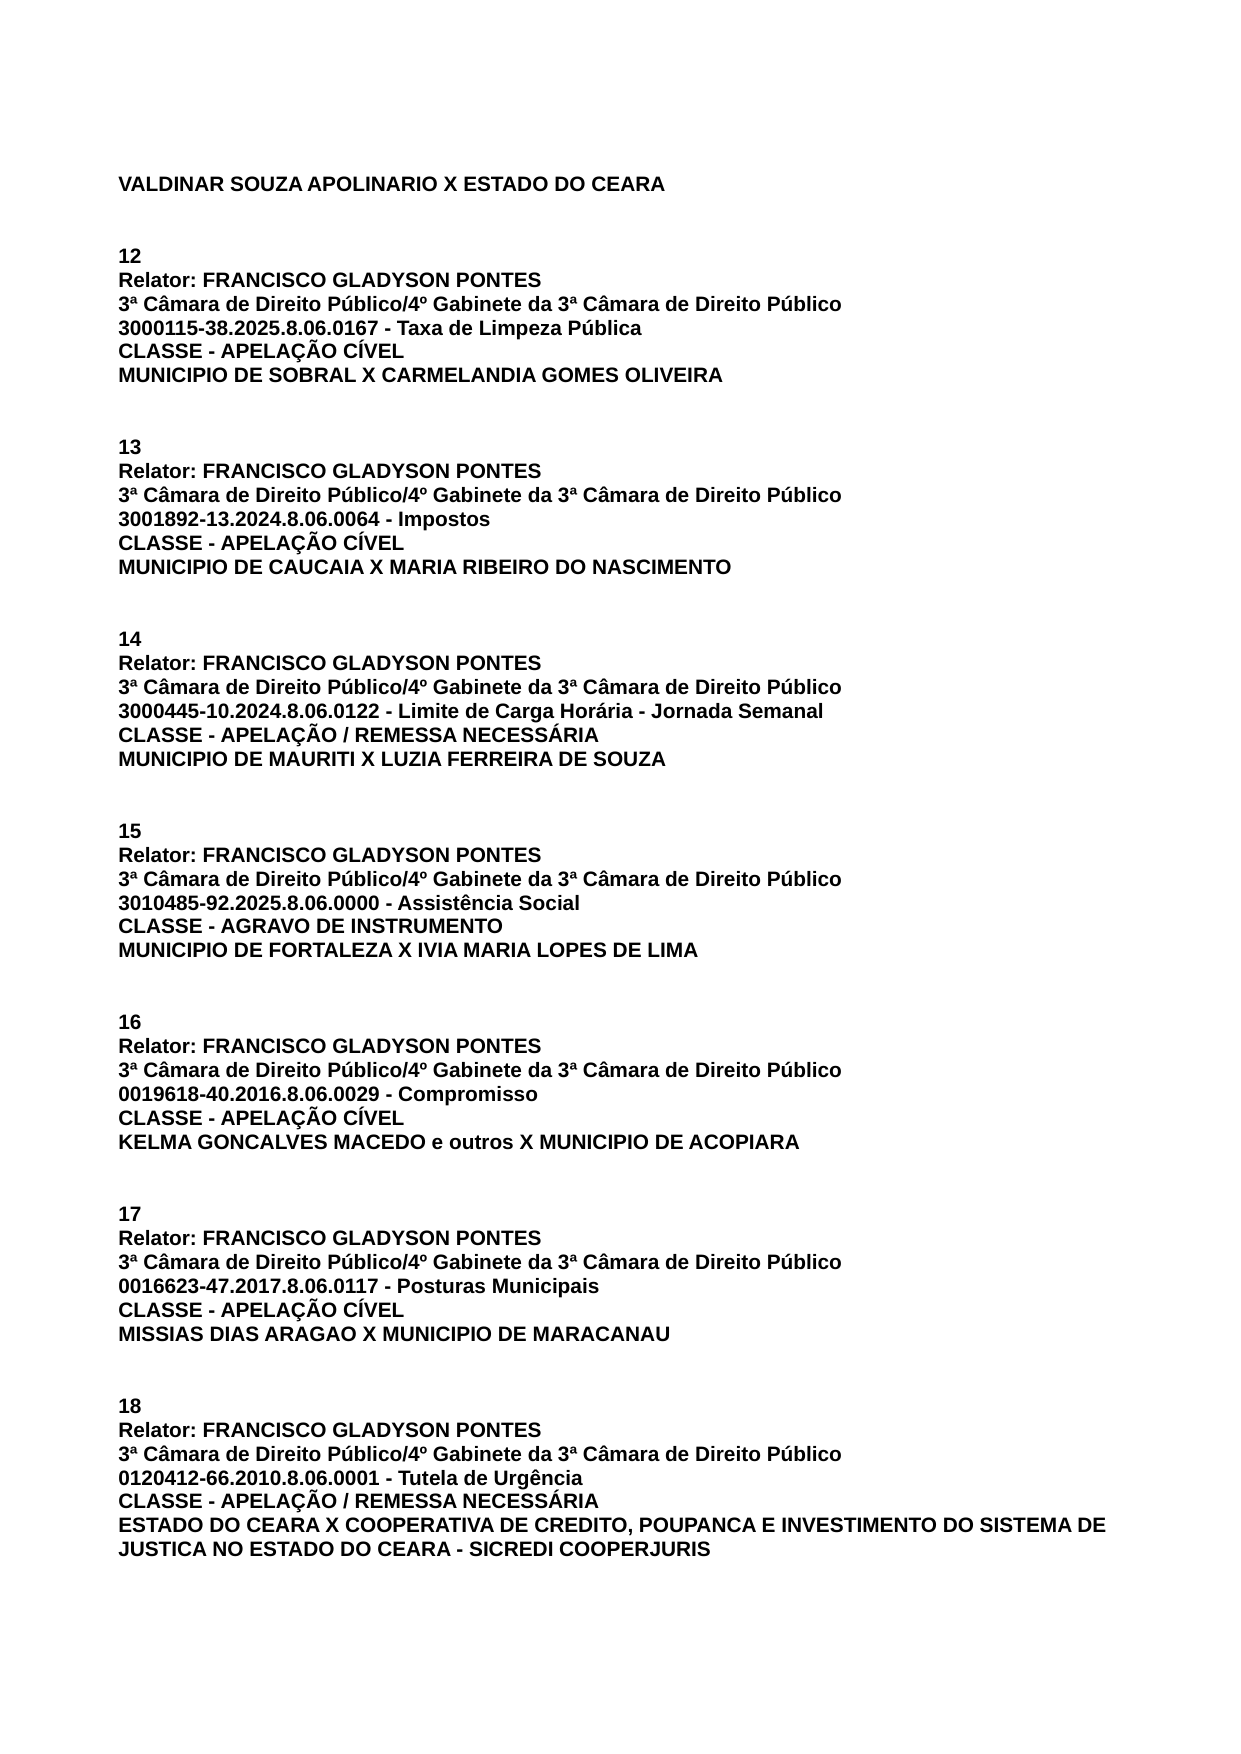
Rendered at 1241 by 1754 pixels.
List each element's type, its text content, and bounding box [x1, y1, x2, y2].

text VALDINAR SOUZA APOLINARIO X ESTADO DO CEARA [118, 172, 1122, 196]
text Relator: FRANCISCO GLADYSON PONTES [118, 1417, 1122, 1441]
text 18 [118, 1393, 1122, 1417]
text 12 [118, 243, 1122, 267]
text MUNICIPIO DE MAURITI X LUZIA FERREIRA DE SOUZA [118, 747, 1122, 771]
text 3ª Câmara de Direito Público/4º Gabinete da 3ª Câmara de Direito Público [118, 1250, 1122, 1274]
text Relator: FRANCISCO GLADYSON PONTES [118, 459, 1122, 483]
text 3ª Câmara de Direito Público/4º Gabinete da 3ª Câmara de Direito Público [118, 675, 1122, 699]
text Relator: FRANCISCO GLADYSON PONTES [118, 267, 1122, 291]
text CLASSE - APELAÇÃO CÍVEL [118, 1298, 1122, 1322]
text 3001892-13.2024.8.06.0064 - Impostos [118, 507, 1122, 531]
text Relator: FRANCISCO GLADYSON PONTES [118, 1034, 1122, 1058]
text MUNICIPIO DE CAUCAIA X MARIA RIBEIRO DO NASCIMENTO [118, 555, 1122, 579]
text 17 [118, 1202, 1122, 1226]
text 3000445-10.2024.8.06.0122 - Limite de Carga Horária - Jornada Semanal [118, 699, 1122, 723]
text MISSIAS DIAS ARAGAO X MUNICIPIO DE MARACANAU [118, 1322, 1122, 1346]
text 0016623-47.2017.8.06.0117 - Posturas Municipais [118, 1274, 1122, 1298]
text 3ª Câmara de Direito Público/4º Gabinete da 3ª Câmara de Direito Público [118, 866, 1122, 890]
text Relator: FRANCISCO GLADYSON PONTES [118, 842, 1122, 866]
text 3ª Câmara de Direito Público/4º Gabinete da 3ª Câmara de Direito Público [118, 1441, 1122, 1465]
text Relator: FRANCISCO GLADYSON PONTES [118, 651, 1122, 675]
text 16 [118, 1010, 1122, 1034]
text CLASSE - APELAÇÃO CÍVEL [118, 531, 1122, 555]
text CLASSE - APELAÇÃO CÍVEL [118, 339, 1122, 363]
text 0120412-66.2010.8.06.0001 - Tutela de Urgência [118, 1465, 1122, 1489]
text MUNICIPIO DE FORTALEZA X IVIA MARIA LOPES DE LIMA [118, 938, 1122, 962]
text 3ª Câmara de Direito Público/4º Gabinete da 3ª Câmara de Direito Público [118, 483, 1122, 507]
text CLASSE - APELAÇÃO CÍVEL [118, 1106, 1122, 1130]
text 13 [118, 435, 1122, 459]
text 3ª Câmara de Direito Público/4º Gabinete da 3ª Câmara de Direito Público [118, 1058, 1122, 1082]
text CLASSE - APELAÇÃO / REMESSA NECESSÁRIA [118, 1489, 1122, 1513]
text ESTADO DO CEARA X COOPERATIVA DE CREDITO, POUPANCA E INVESTIMENTO DO SISTEMA DE JUSTICA NO ESTADO DO CEARA - SICREDI COOPERJURIS [118, 1513, 1122, 1561]
text 3000115-38.2025.8.06.0167 - Taxa de Limpeza Pública [118, 315, 1122, 339]
text 3010485-92.2025.8.06.0000 - Assistência Social [118, 890, 1122, 914]
text Relator: FRANCISCO GLADYSON PONTES [118, 1226, 1122, 1250]
text 15 [118, 818, 1122, 842]
text 14 [118, 627, 1122, 651]
text CLASSE - AGRAVO DE INSTRUMENTO [118, 914, 1122, 938]
text CLASSE - APELAÇÃO / REMESSA NECESSÁRIA [118, 723, 1122, 747]
text KELMA GONCALVES MACEDO e outros X MUNICIPIO DE ACOPIARA [118, 1130, 1122, 1154]
text MUNICIPIO DE SOBRAL X CARMELANDIA GOMES OLIVEIRA [118, 363, 1122, 387]
text 3ª Câmara de Direito Público/4º Gabinete da 3ª Câmara de Direito Público [118, 291, 1122, 315]
text 0019618-40.2016.8.06.0029 - Compromisso [118, 1082, 1122, 1106]
